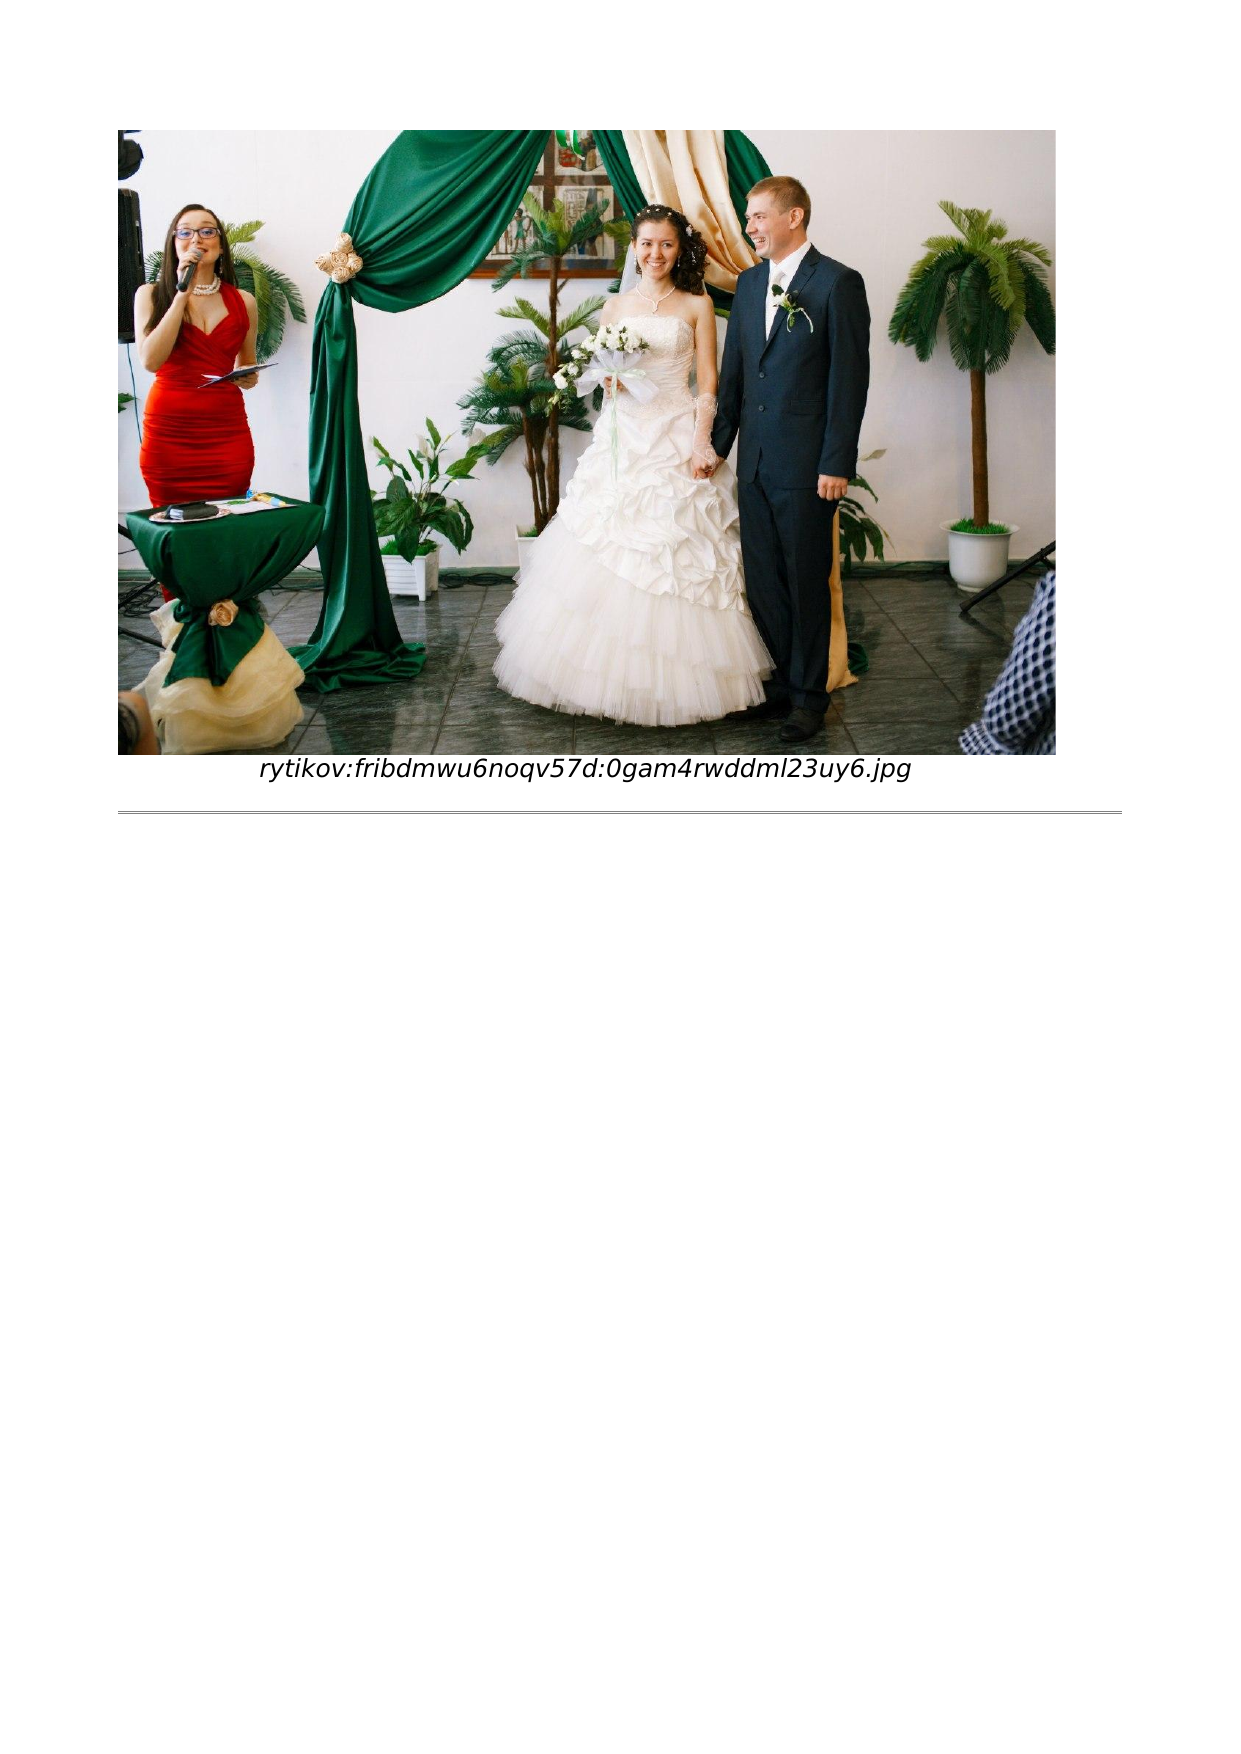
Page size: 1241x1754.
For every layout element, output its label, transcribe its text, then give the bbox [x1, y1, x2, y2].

picture [118, 130, 1056, 755]
text rytikov:fribdmwu6noqv57d:0gam4rwddml23uy6.jpg [118, 755, 1056, 784]
